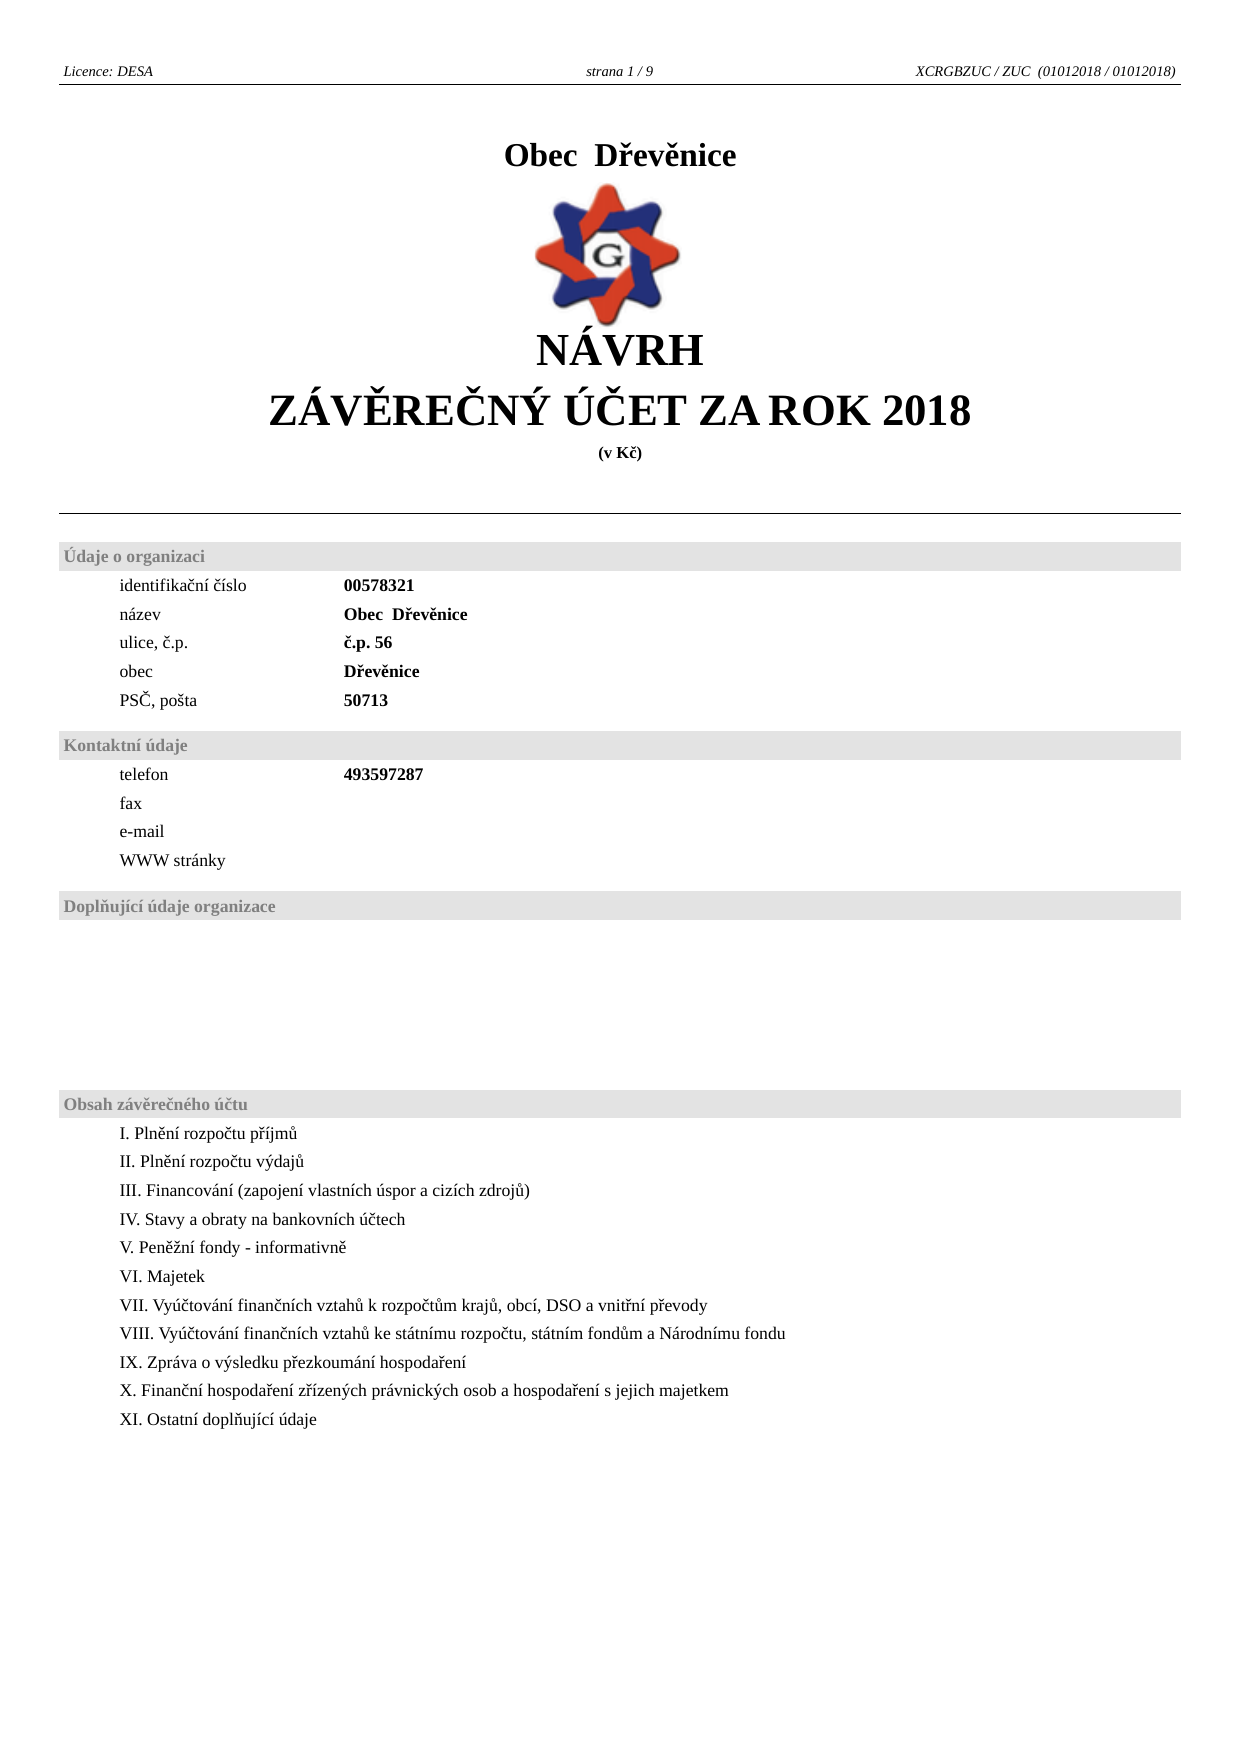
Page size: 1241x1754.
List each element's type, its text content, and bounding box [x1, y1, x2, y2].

table_cell obec [115, 657, 339, 685]
table_cell II. Plnění rozpočtu výdajů [115, 1147, 1181, 1176]
table_cell [59, 874, 1181, 891]
table_cell [59, 271, 171, 318]
table_cell [59, 1233, 115, 1262]
table_cell [682, 271, 1069, 318]
table_cell Dřevěnice [340, 657, 1181, 685]
table_cell VI. Majetek [115, 1262, 1181, 1290]
table_cell VII. Vyúčtování finančních vztahů k rozpočtům krajů, obcí, DSO a vnitřní převody [115, 1290, 1181, 1319]
table_cell [1069, 466, 1181, 513]
table_cell 493597287 [340, 760, 1181, 788]
table_cell [59, 318, 171, 379]
table_cell [59, 657, 115, 685]
table_cell e-mail [115, 817, 339, 846]
table_header strana 1 / 9 [396, 59, 844, 84]
table_cell [59, 1056, 1181, 1073]
table_cell [59, 466, 171, 513]
table_cell [1069, 131, 1181, 178]
table_cell [59, 225, 171, 271]
table_cell [340, 788, 1181, 817]
table_cell [59, 1204, 115, 1233]
table_cell [59, 1118, 115, 1147]
table_cell Údaje o organizaci [59, 542, 1181, 571]
table_cell [59, 571, 115, 599]
table_header XCRGBZUC / ZUC (01012018 / 01012018) [844, 59, 1181, 84]
table_cell [59, 1405, 115, 1433]
table_cell [59, 760, 115, 788]
table_cell ZÁVĚREČNÝ ÚČET ZA ROK 2018 [171, 379, 1069, 439]
table_cell III. Financování (zapojení vlastních úspor a cizích zdrojů) [115, 1176, 1181, 1204]
table_cell X. Finanční hospodaření zřízených právnických osob a hospodaření s jejich majetkem [115, 1376, 1181, 1405]
table_cell Doplňující údaje organizace [59, 891, 1181, 920]
table_cell [340, 817, 1181, 846]
table_cell [340, 846, 1181, 874]
table_cell XI. Ostatní doplňující údaje [115, 1405, 1181, 1433]
table_cell [171, 466, 1069, 513]
table_cell I. Plnění rozpočtu příjmů [115, 1118, 1181, 1147]
table_cell [59, 817, 115, 846]
table_cell [59, 379, 171, 439]
table_cell 00578321 [340, 571, 1181, 599]
table_cell [530, 178, 710, 225]
table_cell [59, 85, 1181, 131]
table_cell [1069, 271, 1181, 318]
table_cell IV. Stavy a obraty na bankovních účtech [115, 1204, 1181, 1233]
table_cell [1069, 225, 1181, 271]
table_cell [59, 1022, 1181, 1039]
table_cell [1069, 439, 1181, 466]
table_cell Obec Dřevěnice [340, 600, 1181, 628]
table_cell [59, 178, 530, 225]
table_cell [59, 846, 115, 874]
table_cell Obec Dřevěnice [171, 131, 1069, 178]
table_cell [59, 1262, 115, 1290]
table_cell [59, 954, 1181, 971]
table_cell [682, 225, 1069, 271]
table_cell [171, 271, 534, 318]
table_cell [59, 1290, 115, 1319]
table_cell název [115, 600, 339, 628]
table_cell [1069, 318, 1181, 379]
table_cell [171, 225, 534, 271]
table_cell [59, 600, 115, 628]
table_cell [59, 1376, 115, 1405]
table_cell [59, 1005, 1181, 1022]
table_cell [59, 937, 1181, 954]
table_cell Obsah závěrečného účtu [59, 1090, 1181, 1118]
table_cell Kontaktní údaje [59, 731, 1181, 760]
table_cell [59, 1319, 115, 1347]
table_cell [59, 1147, 115, 1176]
table_cell (v Kč) [171, 439, 1069, 466]
table_cell WWW stránky [115, 846, 339, 874]
table_cell č.p. 56 [340, 628, 1181, 657]
table_header Licence: DESA [59, 59, 396, 84]
table_cell [59, 1348, 115, 1376]
table_cell [710, 178, 1181, 225]
table_cell [59, 685, 115, 714]
table_cell ulice, č.p. [115, 628, 339, 657]
table_cell [59, 1073, 1181, 1090]
table_cell PSČ, pošta [115, 685, 339, 714]
table_cell fax [115, 788, 339, 817]
table_cell [59, 788, 115, 817]
table_cell [59, 971, 1181, 988]
table_cell [59, 1039, 1181, 1056]
table_cell identifikační číslo [115, 571, 339, 599]
table_cell NÁVRH [171, 318, 1069, 379]
table_cell V. Peněžní fondy - informativně [115, 1233, 1181, 1262]
table_cell [59, 628, 115, 657]
table_cell [59, 1176, 115, 1204]
table_cell [59, 131, 171, 178]
table_cell VIII. Vyúčtování finančních vztahů ke státnímu rozpočtu, státním fondům a Národnímu fondu [115, 1319, 1181, 1347]
table_cell [1069, 379, 1181, 439]
table_cell IX. Zpráva o výsledku přezkoumání hospodaření [115, 1348, 1181, 1376]
table_cell [59, 920, 1181, 937]
table_cell [59, 988, 1181, 1005]
table_cell telefon [115, 760, 339, 788]
table_cell 50713 [340, 685, 1181, 714]
table_cell [59, 439, 171, 466]
table_cell [59, 514, 1181, 542]
table_cell [59, 714, 1181, 731]
